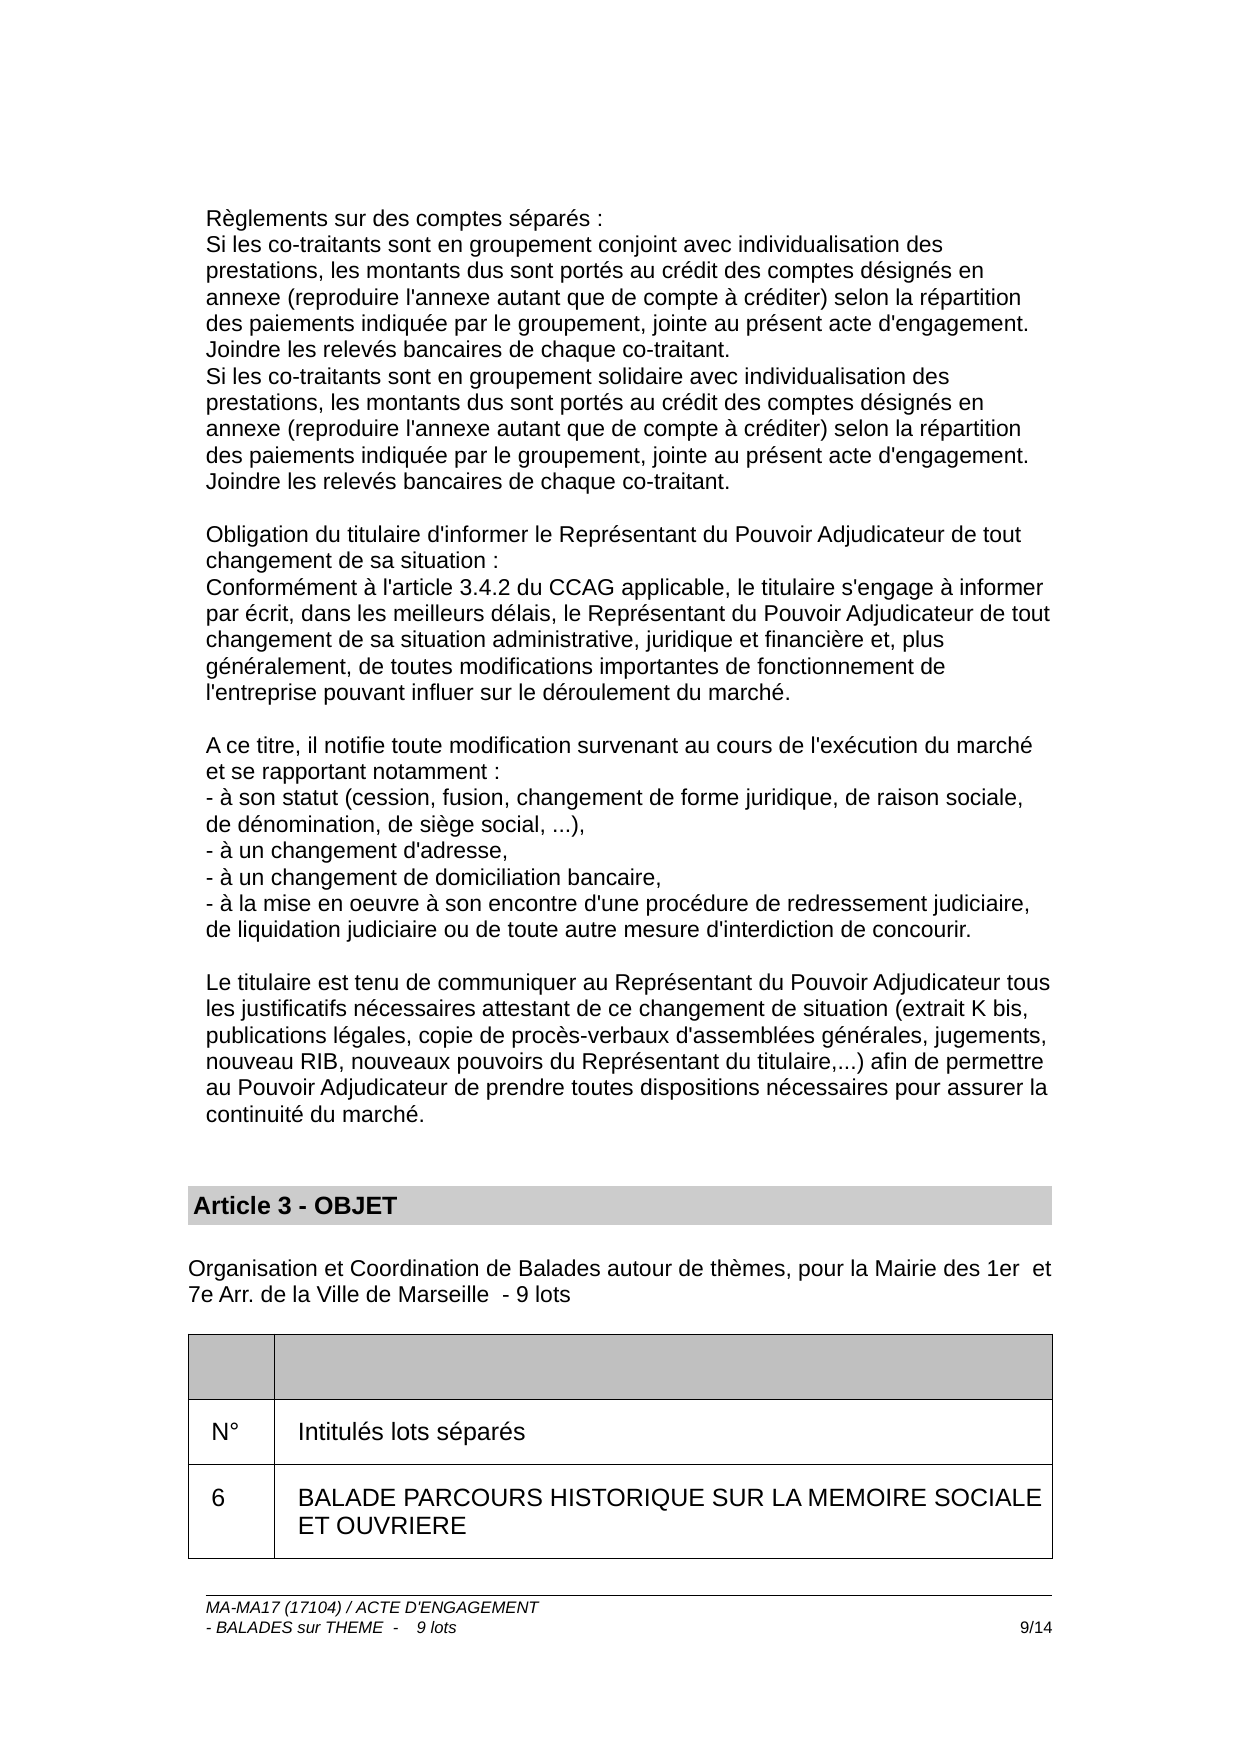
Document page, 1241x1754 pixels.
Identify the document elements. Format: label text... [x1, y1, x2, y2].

text - à son statut (cession, fusion, changement de forme juridique, de raison sociale, de dénomination, de siège social, ...), [206, 784, 1052, 837]
table_header [275, 1335, 1052, 1399]
table_header [189, 1335, 274, 1399]
table_cell 6 [189, 1465, 274, 1558]
text Obligation du titulaire d'informer le Représentant du Pouvoir Adjudicateur de tout changement de sa situation : [206, 521, 1052, 573]
text Si les co-traitants sont en groupement conjoint avec individualisation des prestations, les montants dus sont portés au crédit des comptes désignés en [206, 231, 1052, 284]
text Le titulaire est tenu de communiquer au Représentant du Pouvoir Adjudicateur tous les justificatifs nécessaires attestant de ce changement de situation (extrait K bis, publications légales, copie de procès-verbaux d'assemblées générales, jugements, nouveau RIB, nouveaux pouvoirs du Représentant du titulaire,...) afin de permettre au Pouvoir Adjudicateur de prendre toutes dispositions nécessaires pour assurer la continuité du marché. [206, 969, 1052, 1127]
text annexe (reproduire l'annexe autant que de compte à créditer) selon la répartition des paiements indiquée par le groupement, jointe au présent acte d'engagement. Joindre les relevés bancaires de chaque co-traitant. [206, 284, 1052, 363]
text - à la mise en oeuvre à son encontre d'une procédure de redressement judiciaire, de liquidation judiciaire ou de toute autre mesure d'interdiction de concourir. [206, 890, 1052, 942]
table_cell BALADE PARCOURS HISTORIQUE SUR LA MEMOIRE SOCIALE ET OUVRIERE [275, 1465, 1052, 1558]
text - à un changement de domiciliation bancaire, [206, 863, 1052, 890]
subtitle OBJET [190, 1188, 1050, 1223]
table_cell N° [189, 1400, 274, 1464]
table_cell Intitulés lots séparés [275, 1400, 1052, 1464]
text Si les co-traitants sont en groupement solidaire avec individualisation des prestations, les montants dus sont portés au crédit des comptes désignés en annexe (reproduire l'annexe autant que de compte à créditer) selon la répartition des paiements indiquée par le groupement, jointe au présent acte d'engagement. Joindre les relevés bancaires de chaque co-traitant. [206, 363, 1052, 494]
text Conformément à l'article 3.4.2 du CCAG applicable, le titulaire s'engage à informer par écrit, dans les meilleurs délais, le Représentant du Pouvoir Adjudicateur de tout changement de sa situation administrative, juridique et financière et, plus généralement, de toutes modifications importantes de fonctionnement de l'entreprise pouvant influer sur le déroulement du marché. [206, 573, 1052, 705]
text Organisation et Coordination de Balades autour de thèmes, pour la Mairie des 1er et 7e Arr. de la Ville de Marseille - 9 lots [188, 1254, 1052, 1307]
text A ce titre, il notifie toute modification survenant au cours de l'exécution du marché et se rapportant notamment : [206, 732, 1052, 784]
text - à un changement d'adresse, [206, 837, 1052, 863]
text Règlements sur des comptes séparés : [206, 204, 1052, 231]
